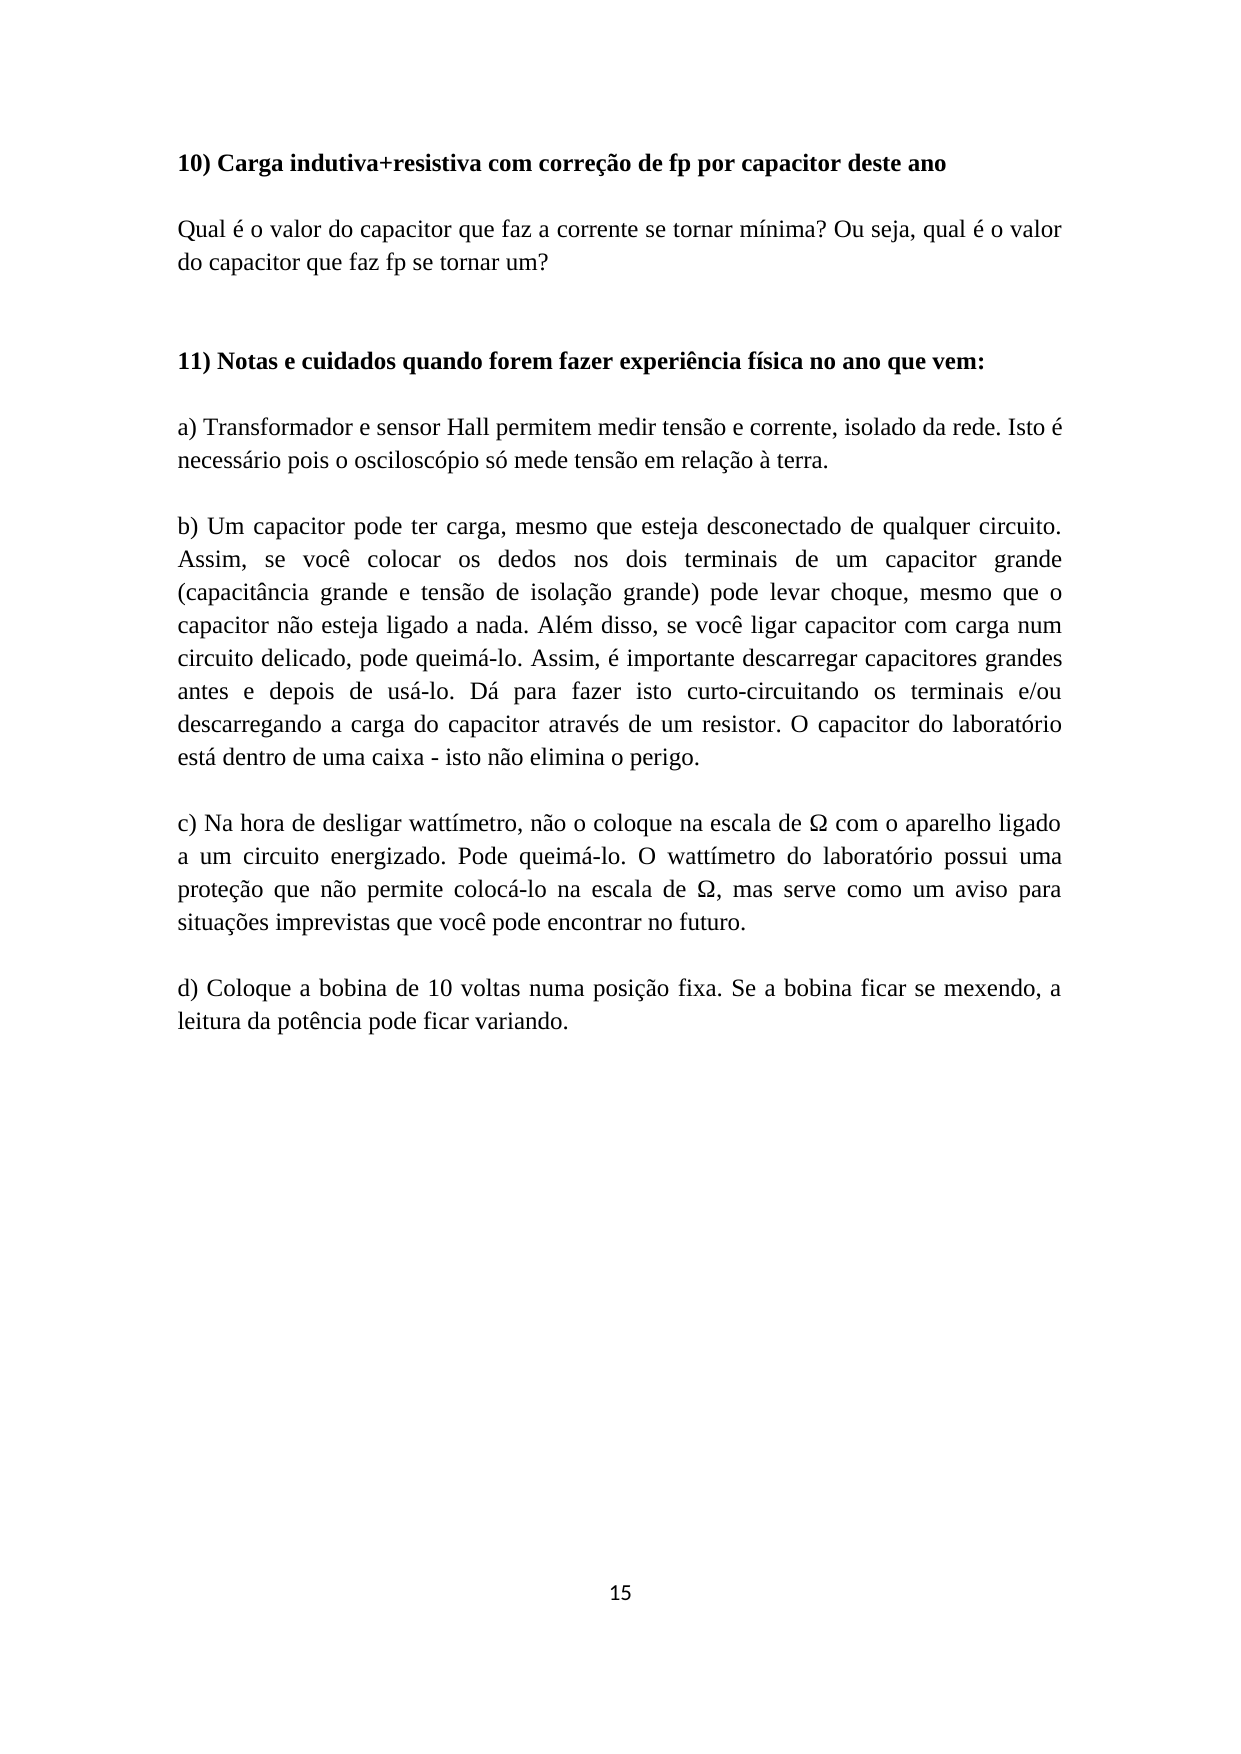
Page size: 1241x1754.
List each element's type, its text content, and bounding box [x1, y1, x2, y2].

text c) Na hora de desligar wattímetro, não o coloque na escala de Ω com o aparelho ligado a um circuito energizado. Pode queimá-lo. O wattímetro do laboratório possui uma proteção que não permite colocá-lo na escala de Ω, mas serve como um aviso para situações imprevistas que você pode encontrar no futuro. [177, 808, 1063, 936]
text a) Transformador e sensor Hall permitem medir tensão e corrente, isolado da rede. Isto é necessário pois o osciloscópio só mede tensão em relação à terra. [177, 412, 1063, 473]
text 10) Carga indutiva+resistiva com correção de fp por capacitor deste ano [177, 148, 1063, 176]
text d) Coloque a bobina de 10 voltas numa posição fixa. Se a bobina ficar se mexendo, a leitura da potência pode ficar variando. [177, 973, 1063, 1035]
text b) Um capacitor pode ter carga, mesmo que esteja desconectado de qualquer circuito. Assim, se você colocar os dedos nos dois terminais de um capacitor grande (capacitância grande e tensão de isolação grande) pode levar choque, mesmo que o capacitor não esteja ligado a nada. Além disso, se você ligar capacitor com carga num circuito delicado, pode queimá-lo. Assim, é importante descarregar capacitores grandes antes e depois de usá-lo. Dá para fazer isto curto-circuitando os terminais e/ou descarregando a carga do capacitor através de um resistor. O capacitor do laboratório está dentro de uma caixa - isto não elimina o perigo. [177, 511, 1063, 771]
text Qual é o valor do capacitor que faz a corrente se tornar mínima? Ou seja, qual é o valor do capacitor que faz fp se tornar um? [177, 214, 1063, 275]
text 11) Notas e cuidados quando forem fazer experiência física no ano que vem: [177, 346, 1063, 374]
